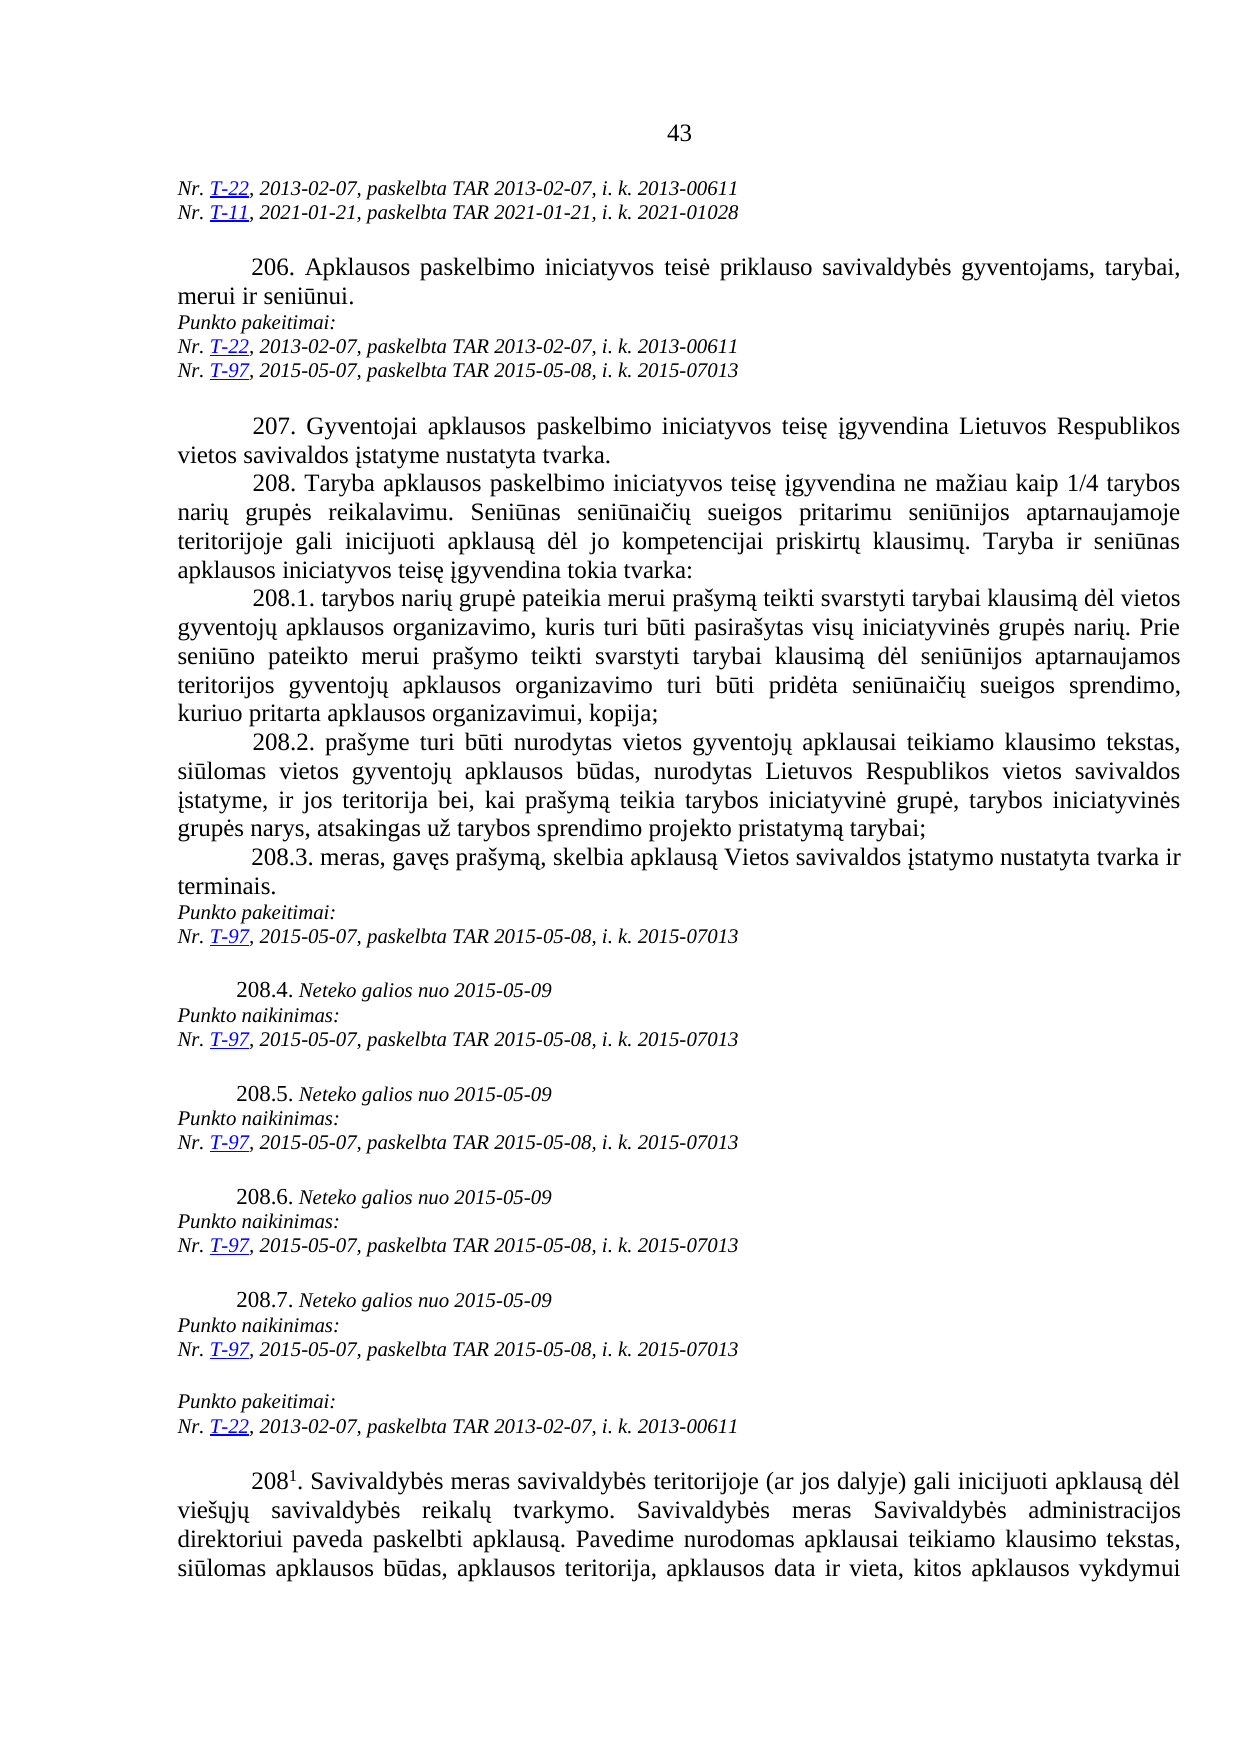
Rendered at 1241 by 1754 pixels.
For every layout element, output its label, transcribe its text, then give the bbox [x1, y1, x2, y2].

text Nr. T-97, 2015-05-07, paskelbta TAR 2015-05-08, i. k. 2015-07013 [177, 1130, 1181, 1154]
text Nr. T-11, 2021-01-21, paskelbta TAR 2021-01-21, i. k. 2021-01028 [177, 200, 1181, 224]
text Punkto pakeitimai: [177, 310, 1181, 334]
text Nr. T-22, 2013-02-07, paskelbta TAR 2013-02-07, i. k. 2013-00611 [177, 1413, 1181, 1438]
text Nr. T-97, 2015-05-07, paskelbta TAR 2015-05-08, i. k. 2015-07013 [177, 1337, 1181, 1361]
text 208.7. Neteko galios nuo 2015-05-09 [177, 1286, 1181, 1313]
text Nr. T-22, 2013-02-07, paskelbta TAR 2013-02-07, i. k. 2013-00611 [177, 334, 1181, 358]
text Punkto naikinimas: [177, 1003, 1181, 1027]
text Punkto naikinimas: [177, 1313, 1181, 1337]
text 208.6. Neteko galios nuo 2015-05-09 [177, 1183, 1181, 1209]
text Punkto naikinimas: [177, 1106, 1181, 1130]
text Nr. T-97, 2015-05-07, paskelbta TAR 2015-05-08, i. k. 2015-07013 [177, 1027, 1181, 1051]
text Punkto pakeitimai: [177, 900, 1181, 924]
text Punkto pakeitimai: [177, 1389, 1181, 1413]
text 2081. Savivaldybės meras savivaldybės teritorijoje (ar jos dalyje) gali inicijuoti apklausą dėl viešųjų savivaldybės reikalų tvarkymo. Savivaldybės meras Savivaldybės administracijos direktoriui paveda paskelbti apklausą. Pavedime nurodomas apklausai teikiamo klausimo tekstas, siūlomas apklausos būdas, apklausos teritorija, apklausos data ir vieta, kitos apklausos vykdymui [177, 1466, 1181, 1581]
text 208.4. Neteko galios nuo 2015-05-09 [177, 977, 1181, 1003]
text Punkto naikinimas: [177, 1209, 1181, 1233]
text 208.3. meras, gavęs prašymą, skelbia apklausą Vietos savivaldos įstatymo nustatyta tvarka ir terminais. [177, 842, 1181, 900]
text 208.5. Neteko galios nuo 2015-05-09 [177, 1080, 1181, 1106]
text Nr. T-97, 2015-05-07, paskelbta TAR 2015-05-08, i. k. 2015-07013 [177, 358, 1181, 382]
text 208. Taryba apklausos paskelbimo iniciatyvos teisę įgyvendina ne mažiau kaip 1/4 tarybos narių grupės reikalavimu. Seniūnas seniūnaičių sueigos pritarimu seniūnijos aptarnaujamoje teritorijoje gali inicijuoti apklausą dėl jo kompetencijai priskirtų klausimų. Taryba ir seniūnas apklausos iniciatyvos teisę įgyvendina tokia tvarka: [177, 468, 1181, 583]
text Nr. T-97, 2015-05-07, paskelbta TAR 2015-05-08, i. k. 2015-07013 [177, 1233, 1181, 1257]
text Nr. T-22, 2013-02-07, paskelbta TAR 2013-02-07, i. k. 2013-00611 [177, 176, 1181, 200]
text 207. Gyventojai apklausos paskelbimo iniciatyvos teisę įgyvendina Lietuvos Respublikos vietos savivaldos įstatyme nustatyta tvarka. [177, 411, 1181, 468]
text Nr. T-97, 2015-05-07, paskelbta TAR 2015-05-08, i. k. 2015-07013 [177, 924, 1181, 948]
text 208.2. prašyme turi būti nurodytas vietos gyventojų apklausai teikiamo klausimo tekstas, siūlomas vietos gyventojų apklausos būdas, nurodytas Lietuvos Respublikos vietos savivaldos įstatyme, ir jos teritorija bei, kai prašymą teikia tarybos iniciatyvinė grupė, tarybos iniciatyvinės grupės narys, atsakingas už tarybos sprendimo projekto pristatymą tarybai; [177, 727, 1181, 842]
text 206. Apklausos paskelbimo iniciatyvos teisė priklauso savivaldybės gyventojams, tarybai, merui ir seniūnui. [177, 252, 1181, 310]
text 208.1. tarybos narių grupė pateikia merui prašymą teikti svarstyti tarybai klausimą dėl vietos gyventojų apklausos organizavimo, kuris turi būti pasirašytas visų iniciatyvinės grupės narių. Prie seniūno pateikto merui prašymo teikti svarstyti tarybai klausimą dėl seniūnijos aptarnaujamos teritorijos gyventojų apklausos organizavimo turi būti pridėta seniūnaičių sueigos sprendimo, kuriuo pritarta apklausos organizavimui, kopija; [177, 583, 1181, 727]
